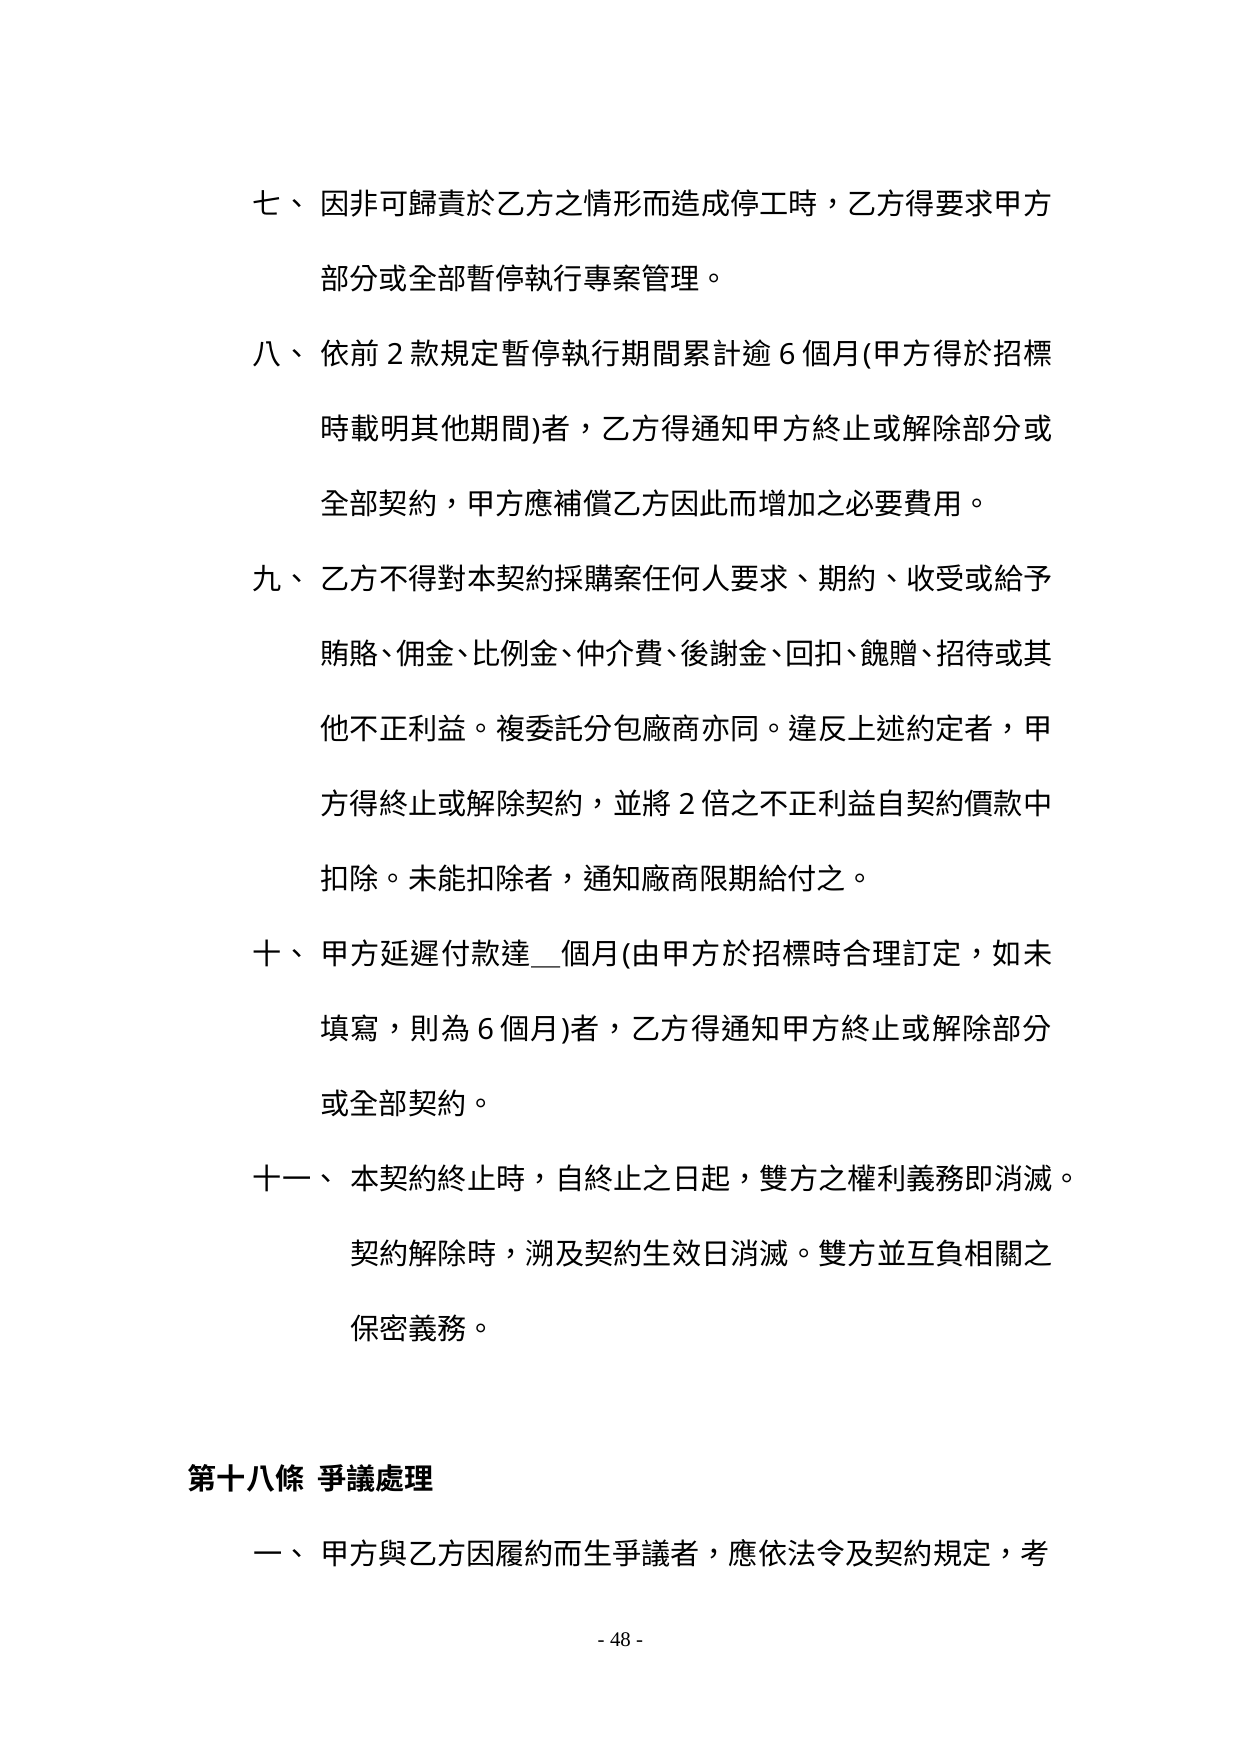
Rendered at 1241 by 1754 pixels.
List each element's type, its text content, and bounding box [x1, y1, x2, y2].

list 依前2款規定暫停執行期間累計逾6個月(甲方得於招標時載明其他期間)者，乙方得通知甲方終止或解除部分或全部契約，甲方應補償乙方因此而增加之必要費用。 [253, 314, 1053, 539]
list 甲方與乙方因履約而生爭議者，應依法令及契約規定，考 [253, 1514, 1053, 1589]
list 甲方延遲付款達＿個月(由甲方於招標時合理訂定，如未填寫，則為6個月)者，乙方得通知甲方終止或解除部分或全部契約。 [253, 914, 1053, 1139]
list 乙方不得對本契約採購案任何人要求、期約、收受或給予賄賂、佣金、比例金、仲介費、後謝金、回扣、餽贈、招待或其他不正利益。複委託分包廠商亦同。違反上述約定者，甲方得終止或解除契約，並將2倍之不正利益自契約價款中扣除。未能扣除者，通知廠商限期給付之。 [253, 539, 1053, 914]
list 因非可歸責於乙方之情形而造成停工時，乙方得要求甲方部分或全部暫停執行專案管理。 [253, 164, 1053, 314]
list 本契約終止時，自終止之日起，雙方之權利義務即消滅。契約解除時，溯及契約生效日消滅。雙方並互負相關之保密義務。 [253, 1139, 1053, 1364]
text 第十八條 爭議處理 [187, 1439, 1053, 1514]
